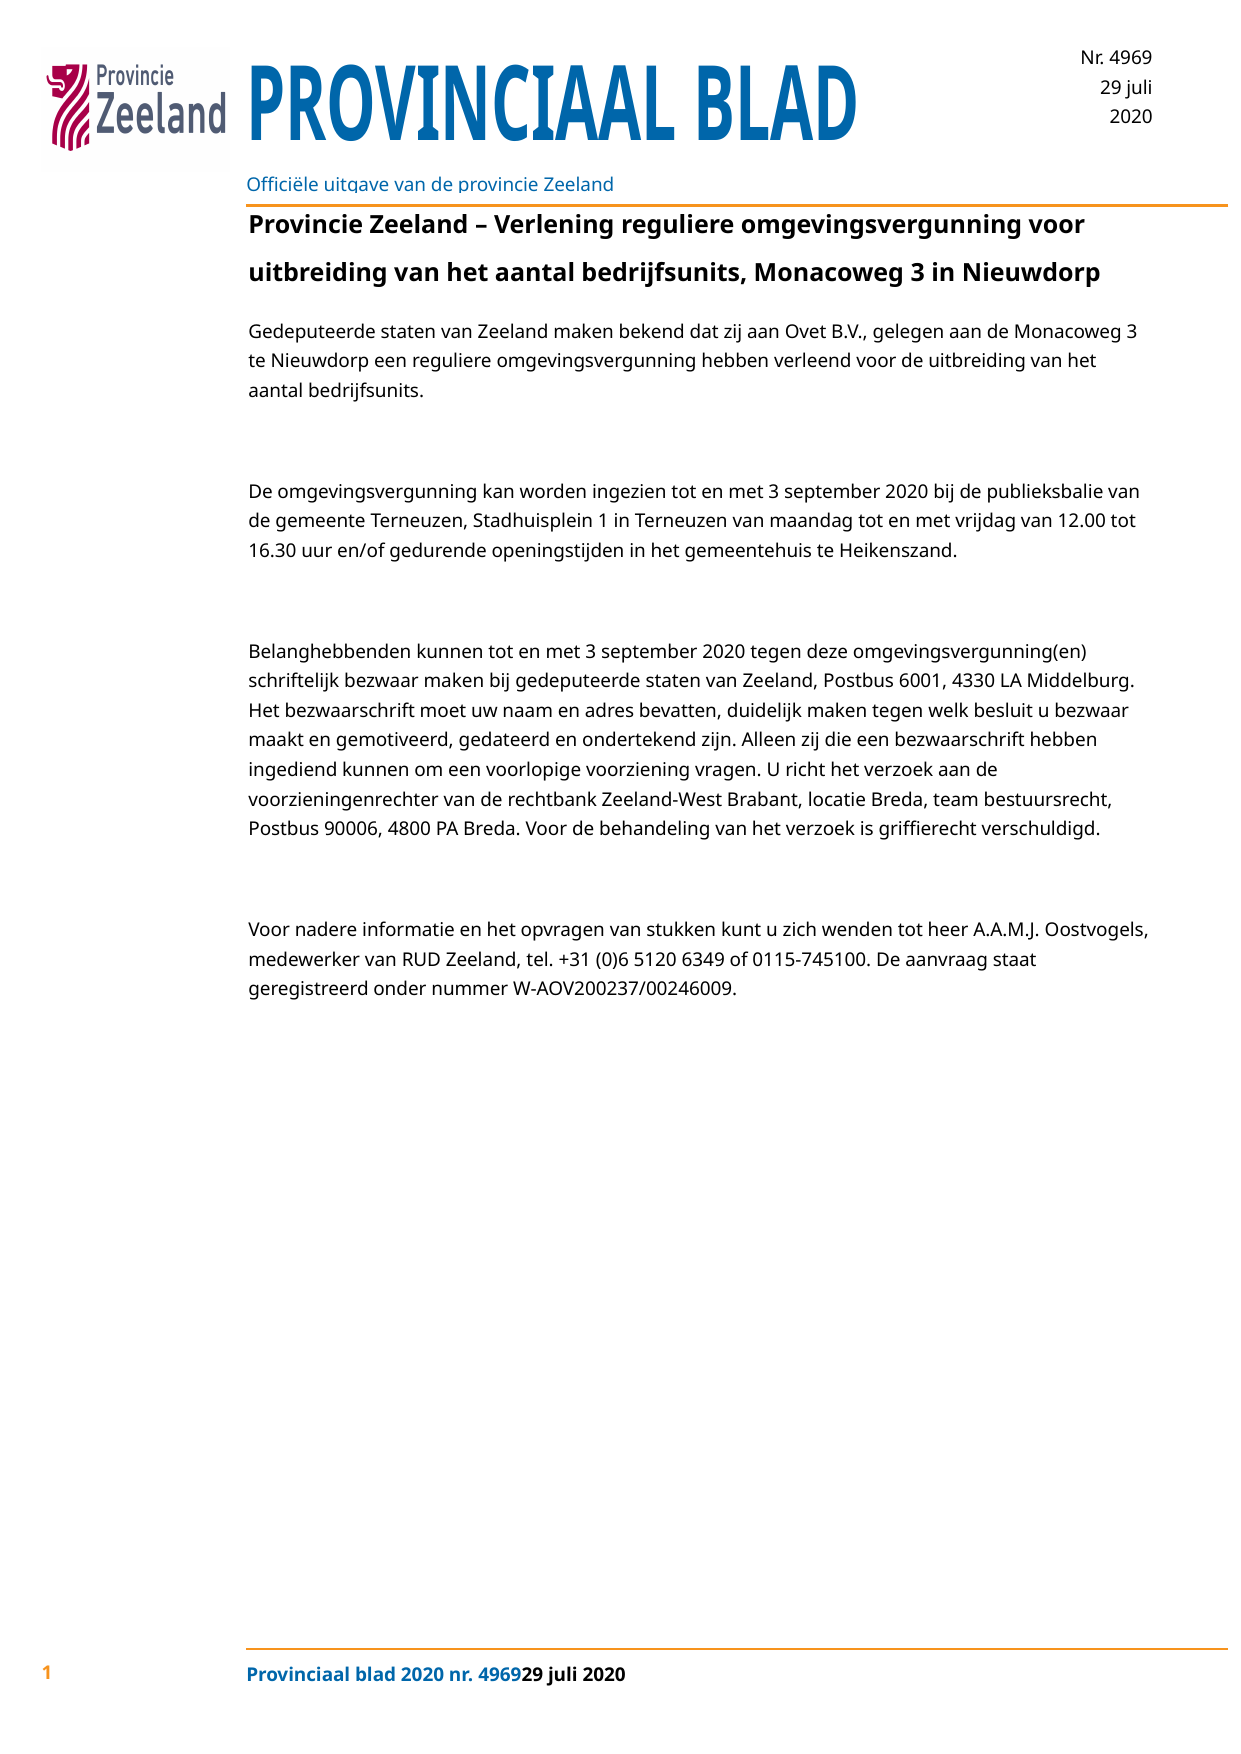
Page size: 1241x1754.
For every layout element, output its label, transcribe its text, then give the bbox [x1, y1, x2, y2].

text Belanghebbenden kunnen tot en met 3 september 2020 tegen deze omgevingsvergunning(en) schriftelijk bezwaar maken bij gedeputeerde staten van Zeeland, Postbus 6001, 4330 LA Middelburg. Het bezwaarschrift moet uw naam en adres bevatten, duidelijk maken tegen welk besluit u bezwaar maakt en gemotiveerd, gedateerd en ondertekend zijn. Alleen zij die een bezwaarschrift hebben ingediend kunnen om een voorlopige voorziening vragen. U richt het verzoek aan de voorzieningenrechter van de rechtbank Zeeland-West Brabant, locatie Breda, team bestuursrecht, Postbus 90006, 4800 PA Breda. Voor de behandeling van het verzoek is griffierecht verschuldigd. [248, 638, 1152, 841]
picture [41, 47, 231, 172]
text Gedeputeerde staten van Zeeland maken bekend dat zij aan Ovet B.V., gelegen aan de Monacoweg 3 te Nieuwdorp een reguliere omgevingsvergunning hebben verleend voor de uitbreiding van het aantal bedrijfsunits. [248, 318, 1152, 403]
text Voor nadere informatie en het opvragen van stukken kunt u zich wenden tot heer A.A.M.J. Oostvogels, medewerker van RUD Zeeland, tel. +31 (0)6 5120 6349 of 0115-745100. De aanvraag staat geregistreerd onder nummer W-AOV200237/00246009. [248, 916, 1152, 1001]
text Provincie Zeeland – Verlening reguliere omgevingsvergunning voor uitbreiding van het aantal bedrijfsunits, Monacoweg 3 in Nieuwdorp [248, 207, 1152, 288]
text De omgevingsvergunning kan worden ingezien tot en met 3 september 2020 bij de publieksbalie van de gemeente Terneuzen, Stadhuisplein 1 in Terneuzen van maandag tot en met vrijdag van 12.00 tot 16.30 uur en/of gedurende openingstijden in het gemeentehuis te Heikenszand. [248, 478, 1152, 563]
